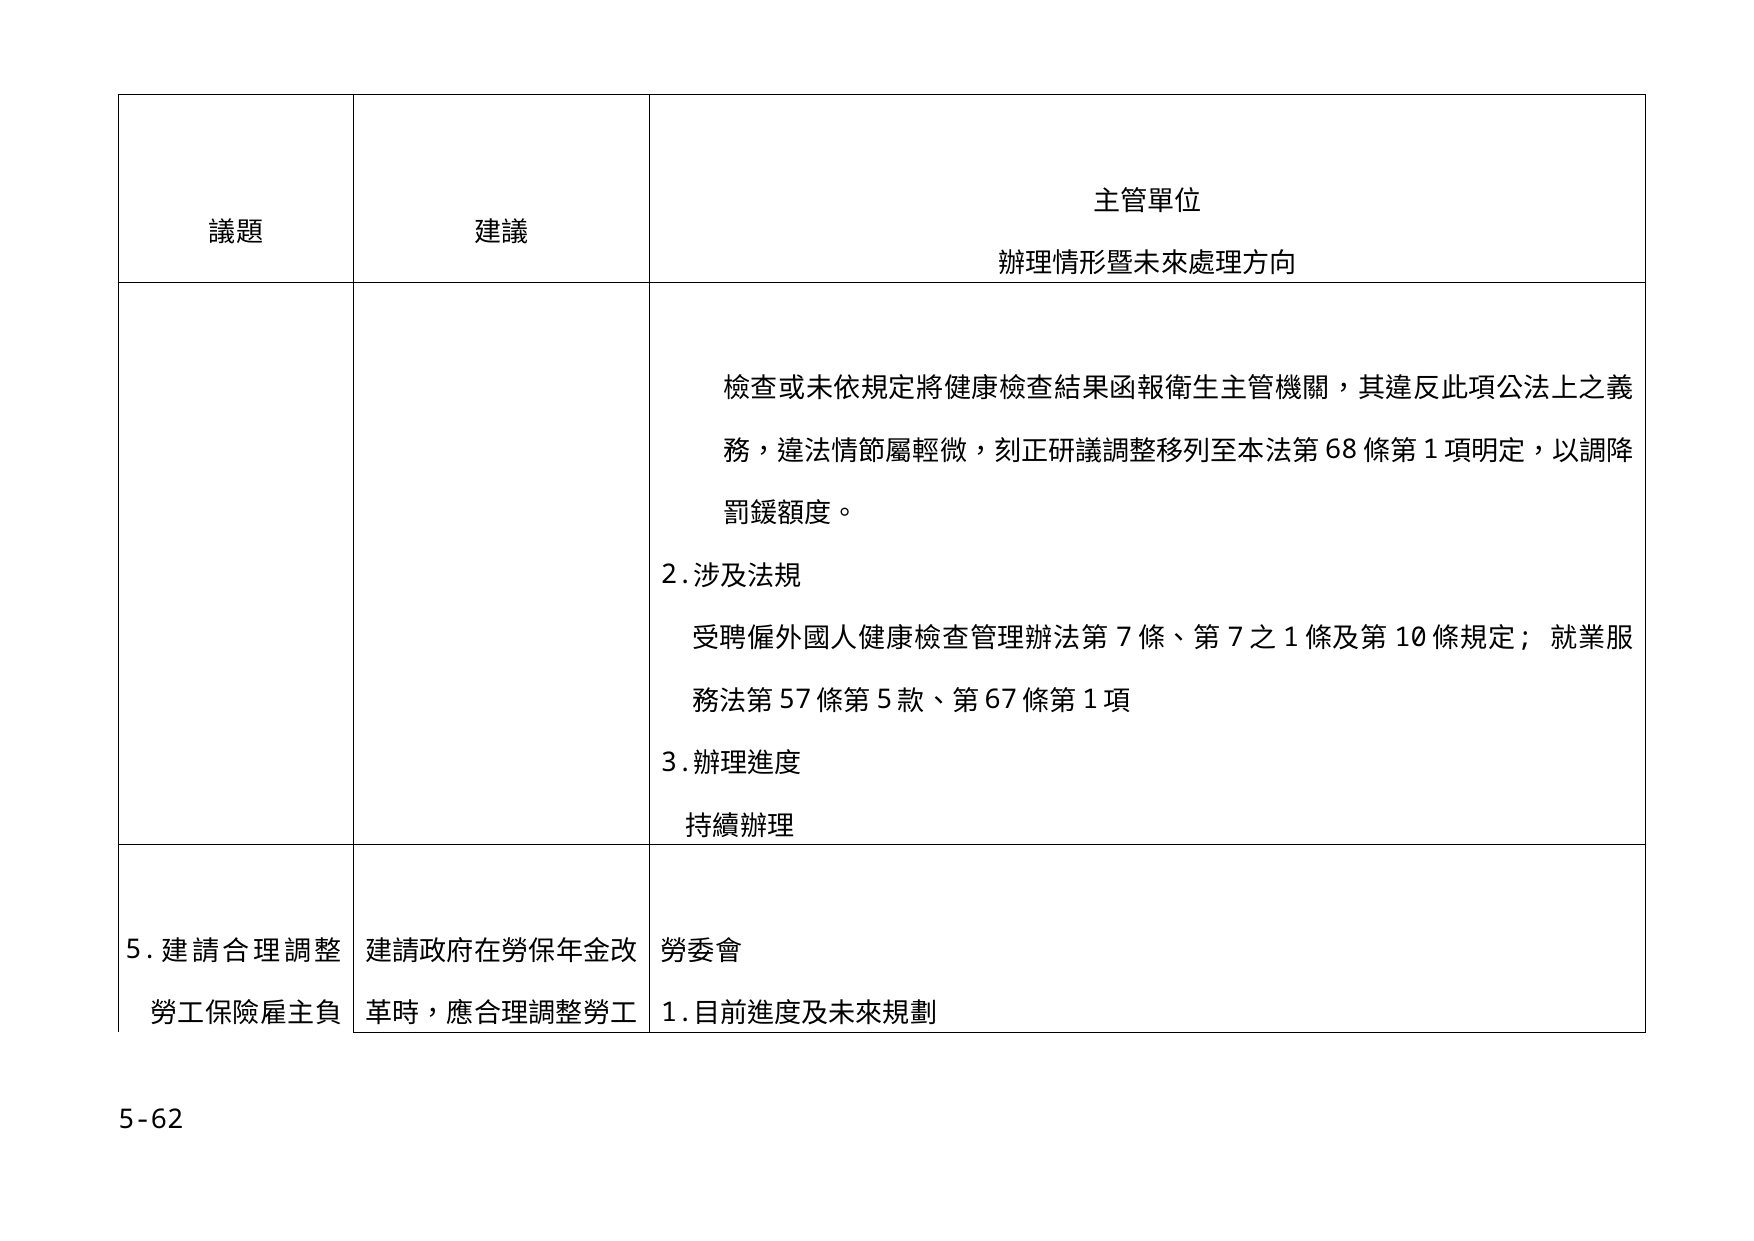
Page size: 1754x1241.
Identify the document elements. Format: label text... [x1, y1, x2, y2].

table_cell 5.建請合理調整勞工保險雇主負 [119, 845, 353, 1032]
table_cell [119, 283, 353, 844]
table_header 主管單位 辦理情形暨未來處理方向 [650, 95, 1645, 282]
table_cell [354, 283, 649, 844]
table_cell 建請政府在勞保年金改革時，應合理調整勞工 [354, 845, 649, 1032]
table_header 議題 [119, 95, 353, 282]
table_cell 檢查或未依規定將健康檢查結果函報衛生主管機關，其違反此項公法上之義務，違法情節屬輕微，刻正研議調整移列至本法第68條第1項明定，以調降罰鍰額度。 2.涉及法規 受聘僱外國人健康檢查管理辦法第7條、第7之1條及第10條規定; 就業服務法第57條第5款、第67條第1項 3.辦理進度 持續辦理 [650, 283, 1645, 844]
table_cell 勞委會 1.目前進度及未來規劃 [650, 845, 1645, 1032]
table_header 建議 [354, 95, 649, 282]
